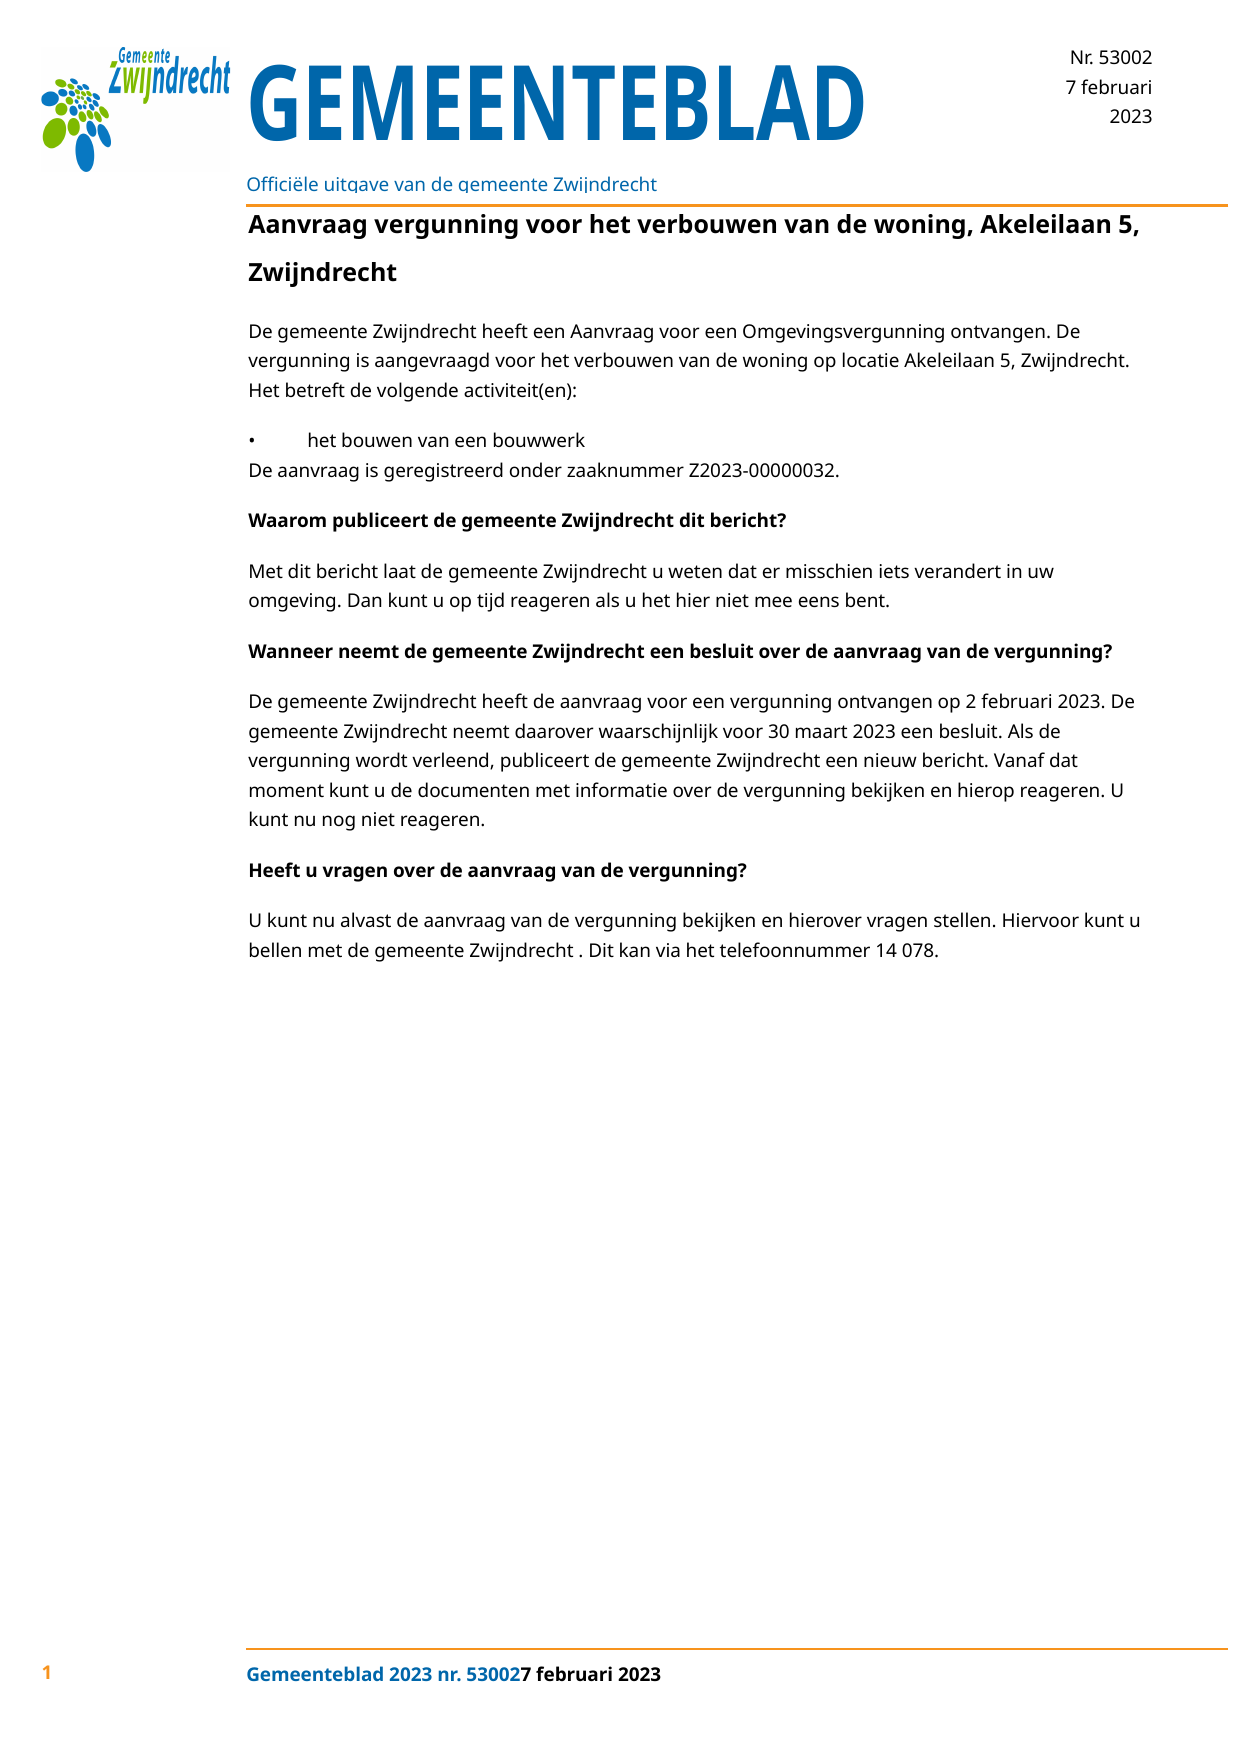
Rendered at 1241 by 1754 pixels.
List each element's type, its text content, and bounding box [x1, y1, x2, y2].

text De gemeente Zwijndrecht heeft de aanvraag voor een vergunning ontvangen op 2 februari 2023. De gemeente Zwijndrecht neemt daarover waarschijnlijk voor 30 maart 2023 een besluit. Als de vergunning wordt verleend, publiceert de gemeente Zwijndrecht een nieuw bericht. Vanaf dat moment kunt u de documenten met informatie over de vergunning bekijken en hierop reageren. U kunt nu nog niet reageren. [248, 688, 1152, 832]
text De aanvraag is geregistreerd onder zaaknummer Z2023-00000032. [248, 457, 1152, 483]
text Met dit bericht laat de gemeente Zwijndrecht u weten dat er misschien iets verandert in uw omgeving. Dan kunt u op tijd reageren als u het hier niet mee eens bent. [248, 558, 1152, 613]
text De gemeente Zwijndrecht heeft een Aanvraag voor een Omgevingsvergunning ontvangen. De vergunning is aangevraagd voor het verbouwen van de woning op locatie Akeleilaan 5, Zwijndrecht. Het betreft de volgende activiteit(en): [248, 318, 1152, 403]
text Heeft u vragen over de aanvraag van de vergunning? [248, 857, 1152, 883]
picture [41, 47, 231, 172]
list het bouwen van een bouwwerk [248, 427, 1152, 453]
text U kunt nu alvast de aanvraag van de vergunning bekijken en hierover vragen stellen. Hiervoor kunt u bellen met de gemeente Zwijndrecht . Dit kan via het telefoonnummer 14 078. [248, 907, 1152, 963]
text Waarom publiceert de gemeente Zwijndrecht dit bericht? [248, 507, 1152, 533]
text Wanneer neemt de gemeente Zwijndrecht een besluit over de aanvraag van de vergunning? [248, 638, 1152, 664]
text Aanvraag vergunning voor het verbouwen van de woning, Akeleilaan 5, Zwijndrecht [248, 207, 1152, 288]
